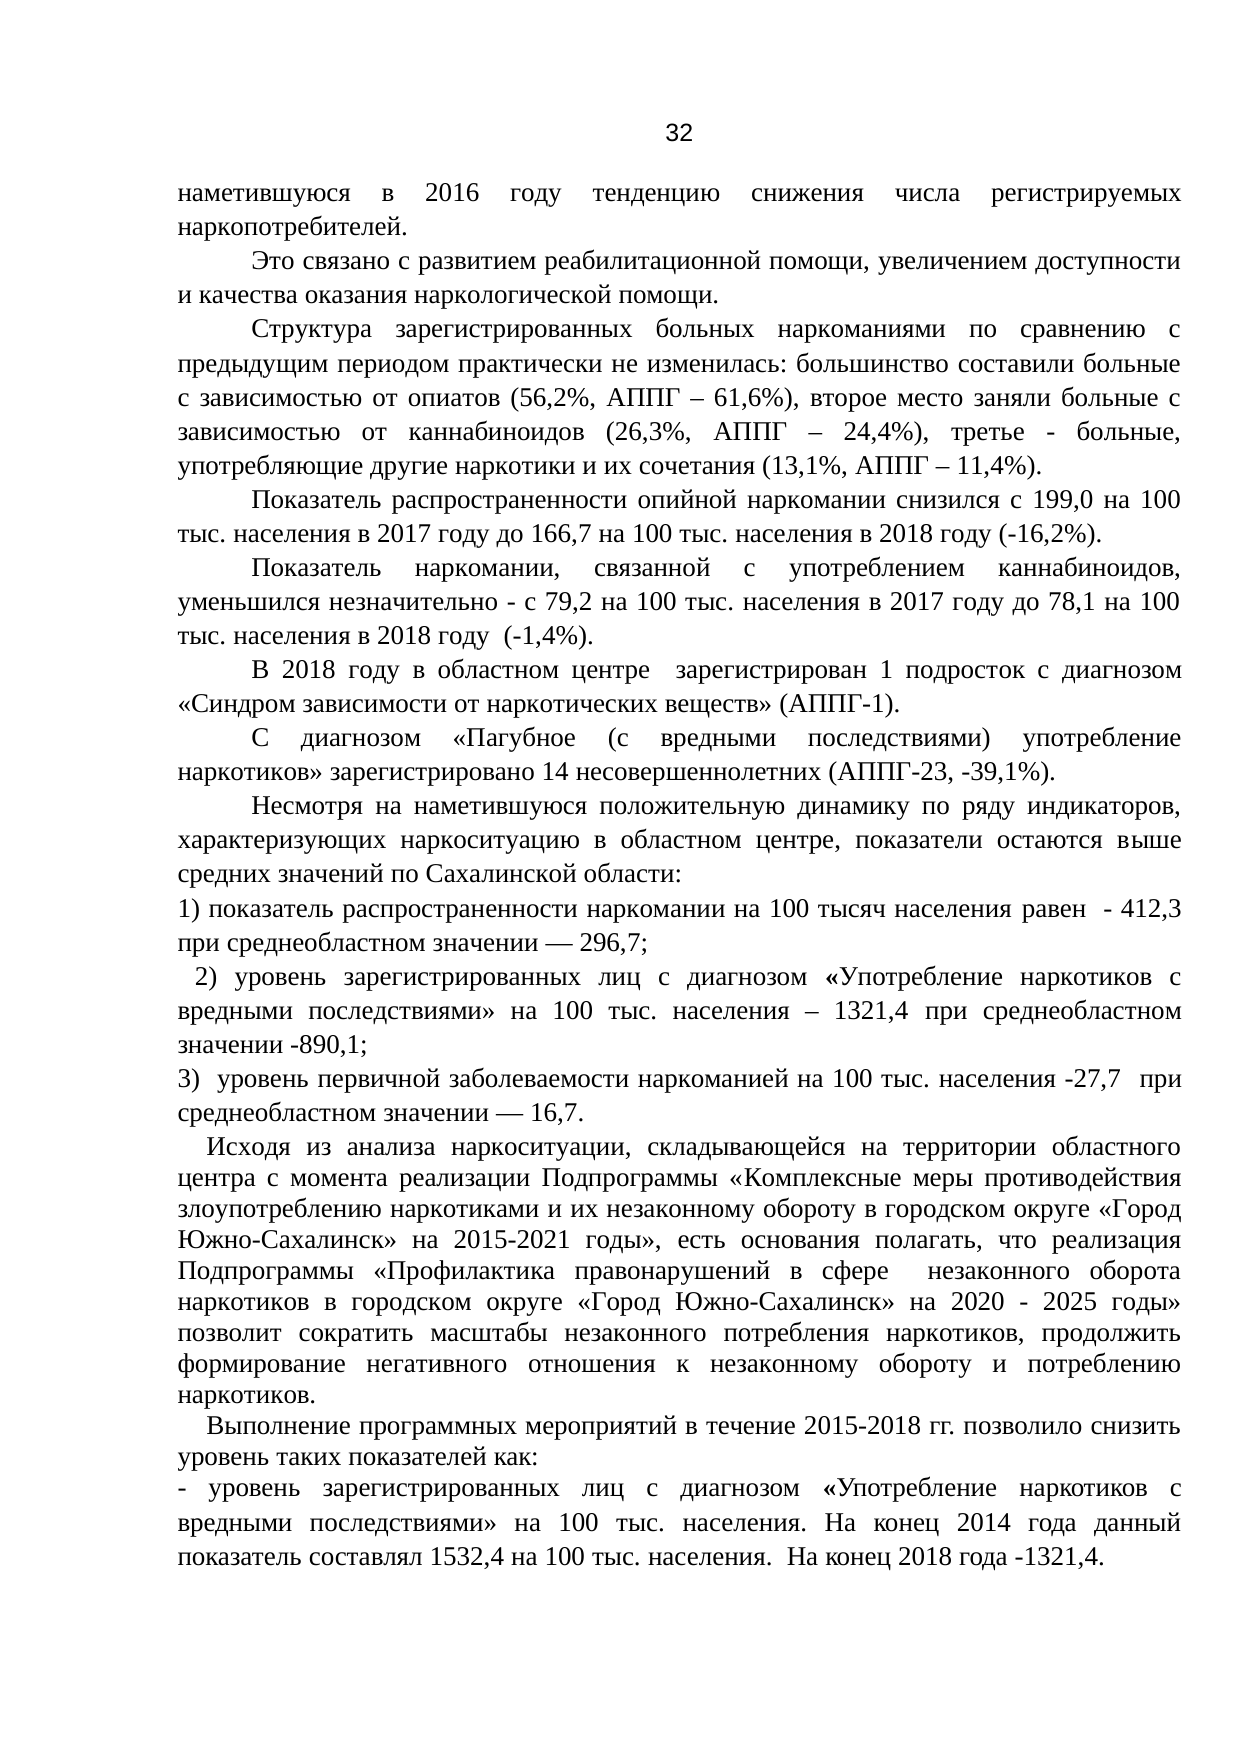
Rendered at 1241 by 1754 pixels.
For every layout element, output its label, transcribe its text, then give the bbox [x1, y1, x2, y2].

text Несмотря на наметившуюся положительную динамику по ряду индикаторов, характеризующих наркоситуацию в областном центре, показатели остаются выше средних значений по Сахалинской области: [177, 790, 1182, 889]
text наметившуюся в 2016 году тенденцию снижения числа регистрируемых наркопотребителей. [177, 177, 1182, 242]
text 1) показатель распространенности наркомании на 100 тысяч населения равен - 412,3 при среднеобластном значении — 296,7; [177, 892, 1182, 957]
text Исходя из анализа наркоситуации, складывающейся на территории областного центра с момента реализации Подпрограммы «Комплексные меры противодействия злоупотреблению наркотиками и их незаконному обороту в городском округе «Город Южно-Сахалинск» на 2015-2021 годы», есть основания полагать, что реализация Подпрограммы «Профилактика правонарушений в сфере незаконного оборота наркотиков в городском округе «Город Южно-Сахалинск» на 2020 - 2025 годы» позволит сократить масштабы незаконного потребления наркотиков, продолжить формирование негативного отношения к незаконному обороту и потреблению наркотиков. [177, 1130, 1182, 1410]
text Показатель распространенности опийной наркомании снизился с 199,0 на 100 тыс. населения в 2017 году до 166,7 на 100 тыс. населения в 2018 году (-16,2%). [177, 483, 1182, 548]
text 3) уровень первичной заболеваемости наркоманией на 100 тыс. населения -27,7 при среднеобластном значении — 16,7. [177, 1062, 1182, 1127]
text Показатель наркомании, связанной с употреблением каннабиноидов, уменьшился незначительно - с 79,2 на 100 тыс. населения в 2017 году до 78,1 на 100 тыс. населения в 2018 году (-1,4%). [177, 551, 1182, 651]
text Выполнение программных мероприятий в течение 2015-2018 гг. позволило снизить уровень таких показателей как: [177, 1410, 1182, 1472]
text 2) уровень зарегистрированных лиц с диагнозом «Употребление наркотиков с вредными последствиями» на 100 тыс. населения – 1321,4 при среднеобластном значении -890,1; [177, 960, 1182, 1059]
text - уровень зарегистрированных лиц с диагнозом «Употребление наркотиков с вредными последствиями» на 100 тыс. населения. На конец 2014 года данный показатель составлял 1532,4 на 100 тыс. населения. На конец 2018 года -1321,4. [177, 1472, 1182, 1571]
text С диагнозом «Пагубное (с вредными последствиями) употребление наркотиков» зарегистрировано 14 несовершеннолетних (АППГ-23, -39,1%). [177, 722, 1182, 787]
text Это связано с развитием реабилитационной помощи, увеличением доступности и качества оказания наркологической помощи. [177, 245, 1182, 310]
text Структура зарегистрированных больных наркоманиями по сравнению с предыдущим периодом практически не изменилась: большинство составили больные с зависимостью от опиатов (56,2%, АППГ – 61,6%), второе место заняли больные с зависимостью от каннабиноидов (26,3%, АППГ – 24,4%), третье - больные, употребляющие другие наркотики и их сочетания (13,1%, АППГ – 11,4%). [177, 313, 1182, 480]
text В 2018 году в областном центре зарегистрирован 1 подросток с диагнозом «Синдром зависимости от наркотических веществ» (АППГ-1). [177, 653, 1182, 719]
